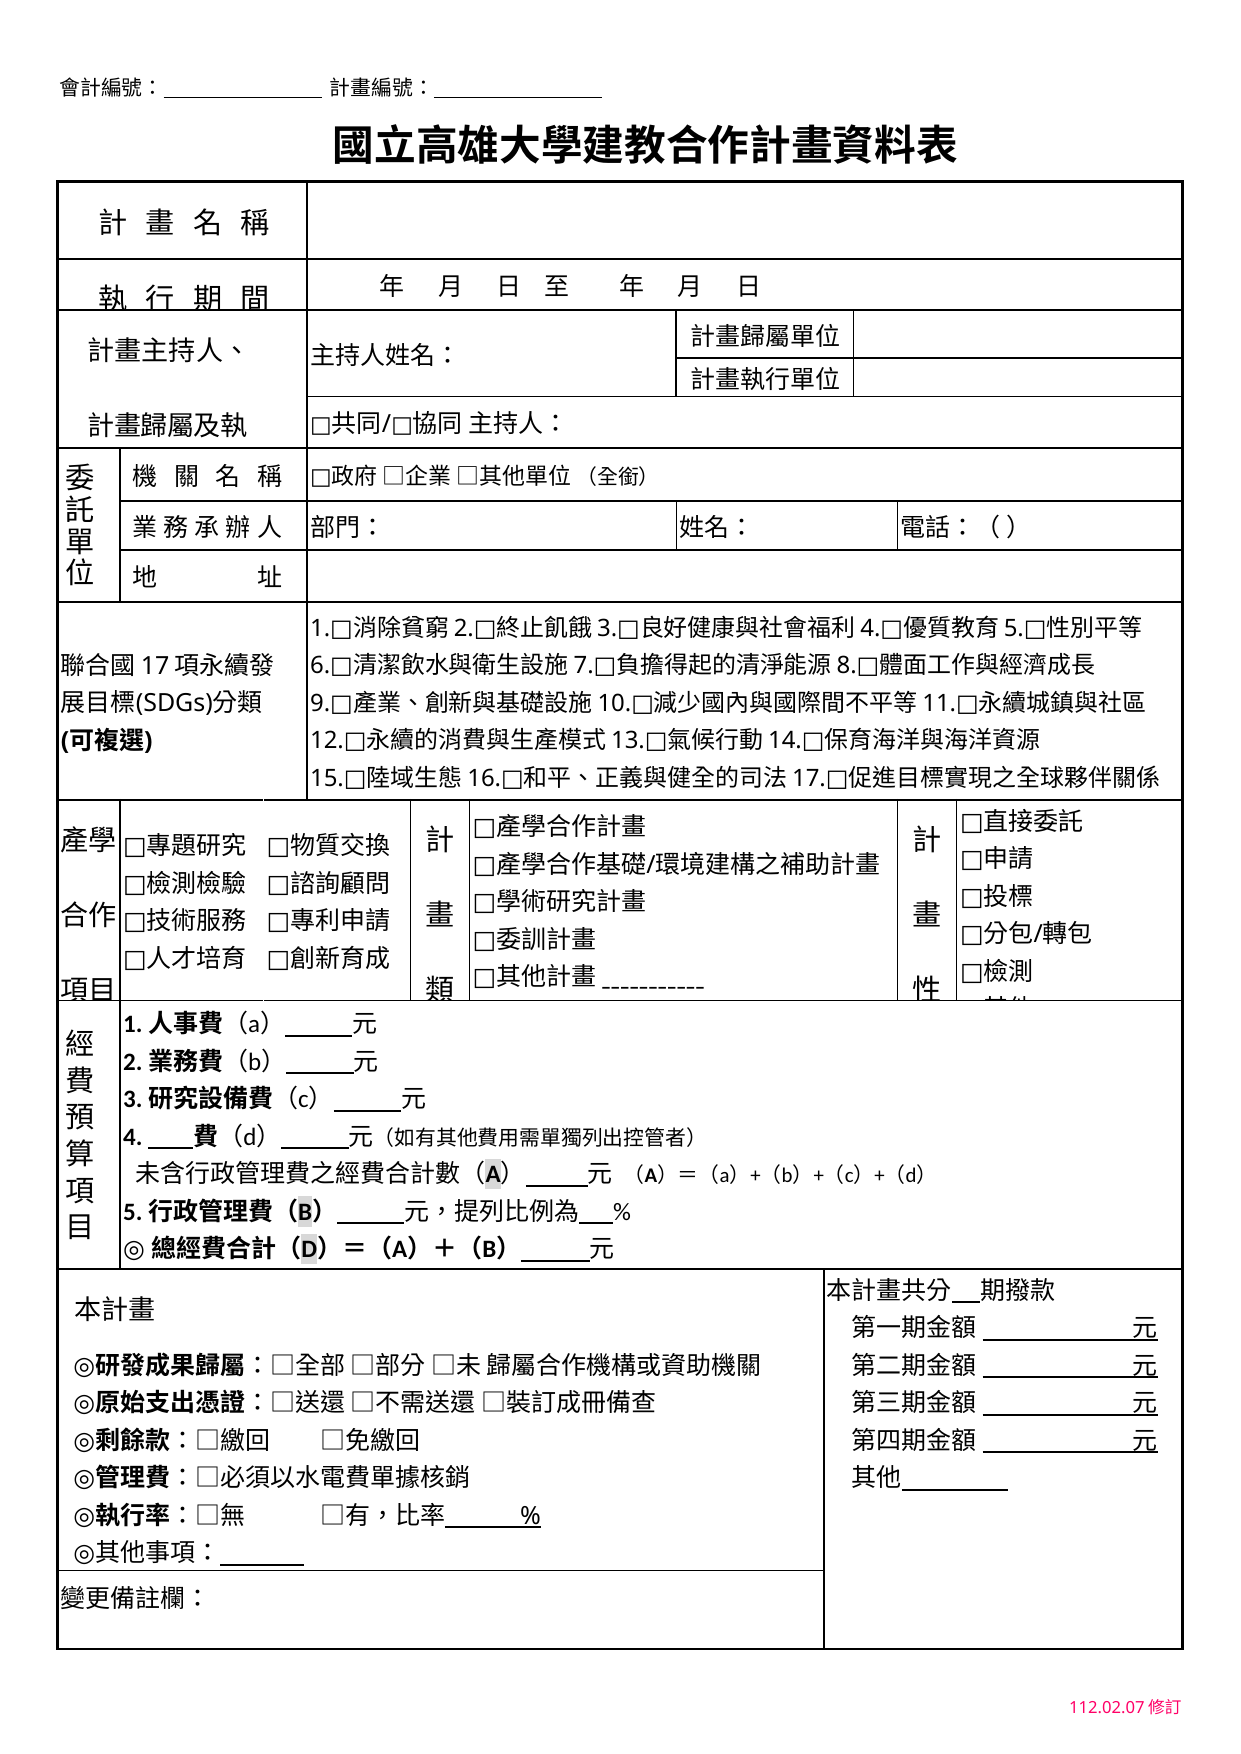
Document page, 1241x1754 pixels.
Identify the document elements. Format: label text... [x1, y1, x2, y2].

table_cell □產學合作計畫 □產學合作基礎/環境建構之補助計畫 □學術研究計畫 □委訓計畫 □其他計畫ˍˍˍˍˍˍˍˍˍˍˍ [470, 801, 897, 999]
text 會計編號： 計畫編號： [59, 67, 1181, 105]
table_cell □專題研究 □檢測檢驗 □技術服務 □人才培育 [121, 801, 263, 999]
table_cell 執行期間 [59, 260, 306, 309]
table_cell 委託單位 [59, 449, 119, 601]
table_cell [854, 359, 1181, 396]
text 國立高雄大學建教合作計畫資料表 [59, 105, 1181, 180]
table_cell 計畫主持人、計畫歸屬及執行單位 [59, 311, 306, 447]
table_cell [854, 311, 1181, 357]
table_cell 電話：（ ） [898, 502, 1181, 549]
table_cell 主持人姓名： [308, 311, 675, 396]
table_cell 業務承辦人 [121, 502, 306, 549]
table_cell 部門： [308, 502, 676, 549]
table_header [308, 183, 1181, 258]
table_cell 變更備註欄： [59, 1571, 823, 1648]
table_cell □直接委託 □申請 □投標 □分包/轉包 □檢測 □其他ˍˍˍˍˍ [957, 801, 1181, 999]
table_cell 計畫執行單位 [677, 359, 853, 396]
table_cell □物質交換 □諮詢顧問 □專利申請 □創新育成 [264, 801, 410, 999]
table_cell 經費預算項目 [59, 1001, 119, 1268]
table_cell 1.□消除貧窮2.□終止飢餓3.□良好健康與社會福利4.□優質教育5.□性別平等 6.□清潔飲水與衛生設施7.□負擔得起的清淨能源8.□體面工作與經濟成長 9.□產業、創新與基礎設施10.□減少國內與國際間不平等11.□永續城鎮與社區 12.□永續的消費與生產模式13.□氣候行動14.□保育海洋與海洋資源 15.□陸域生態16.□和平、正義與健全的司法17.□促進目標實現之全球夥伴關係 [308, 603, 1181, 799]
table_cell 地址 [121, 551, 306, 601]
table_cell 計畫歸屬單位 [677, 311, 853, 357]
table_cell 本計畫 ◎研發成果歸屬：□全部 □部分 □未 歸屬合作機構或資助機關 ◎原始支出憑證：□送還 □不需送還 □裝訂成冊備查 ◎剩餘款：□繳回 □免繳回 ◎管理費：□必須以水電費單據核銷 ◎執行率：□無 □有，比率 % ◎其他事項： [59, 1270, 823, 1570]
table_cell 計畫類型 [411, 801, 469, 999]
table_cell 計畫性質 [898, 801, 956, 999]
table_cell □政府 □企業 □其他單位 （全銜） [308, 449, 1181, 500]
table_cell 本計畫共分 期撥款 第一期金額 元 第二期金額 元 第三期金額 元 第四期金額 元 其他 [825, 1270, 1181, 1648]
table_cell 1. 人事費（a） 元 2. 業務費（b） 元 3. 研究設備費（c） 元 4. 費（d） 元（如有其他費用需單獨列出控管者） 未含行政管理費之經費合計數（A） 元 （A）＝（a）+（b）+（c）+（d） 5. 行政管理費（B） 元，提列比例為 % ◎ 總經費合計（D）＝（A）＋（B） 元 [121, 1001, 1181, 1268]
table_cell 年 月 日 至 年 月 日 [308, 260, 1181, 309]
table_cell 產學合作項目 [59, 801, 119, 999]
table_cell 聯合國17項永續發展目標(SDGs)分類 (可複選) [59, 603, 306, 799]
table_cell □共同/□協同 主持人： [308, 397, 1181, 447]
table_header 計畫名稱 [59, 183, 306, 258]
table_cell [308, 551, 1181, 601]
table_cell 姓名： [677, 502, 897, 549]
table_cell 機關名稱 [121, 449, 306, 500]
